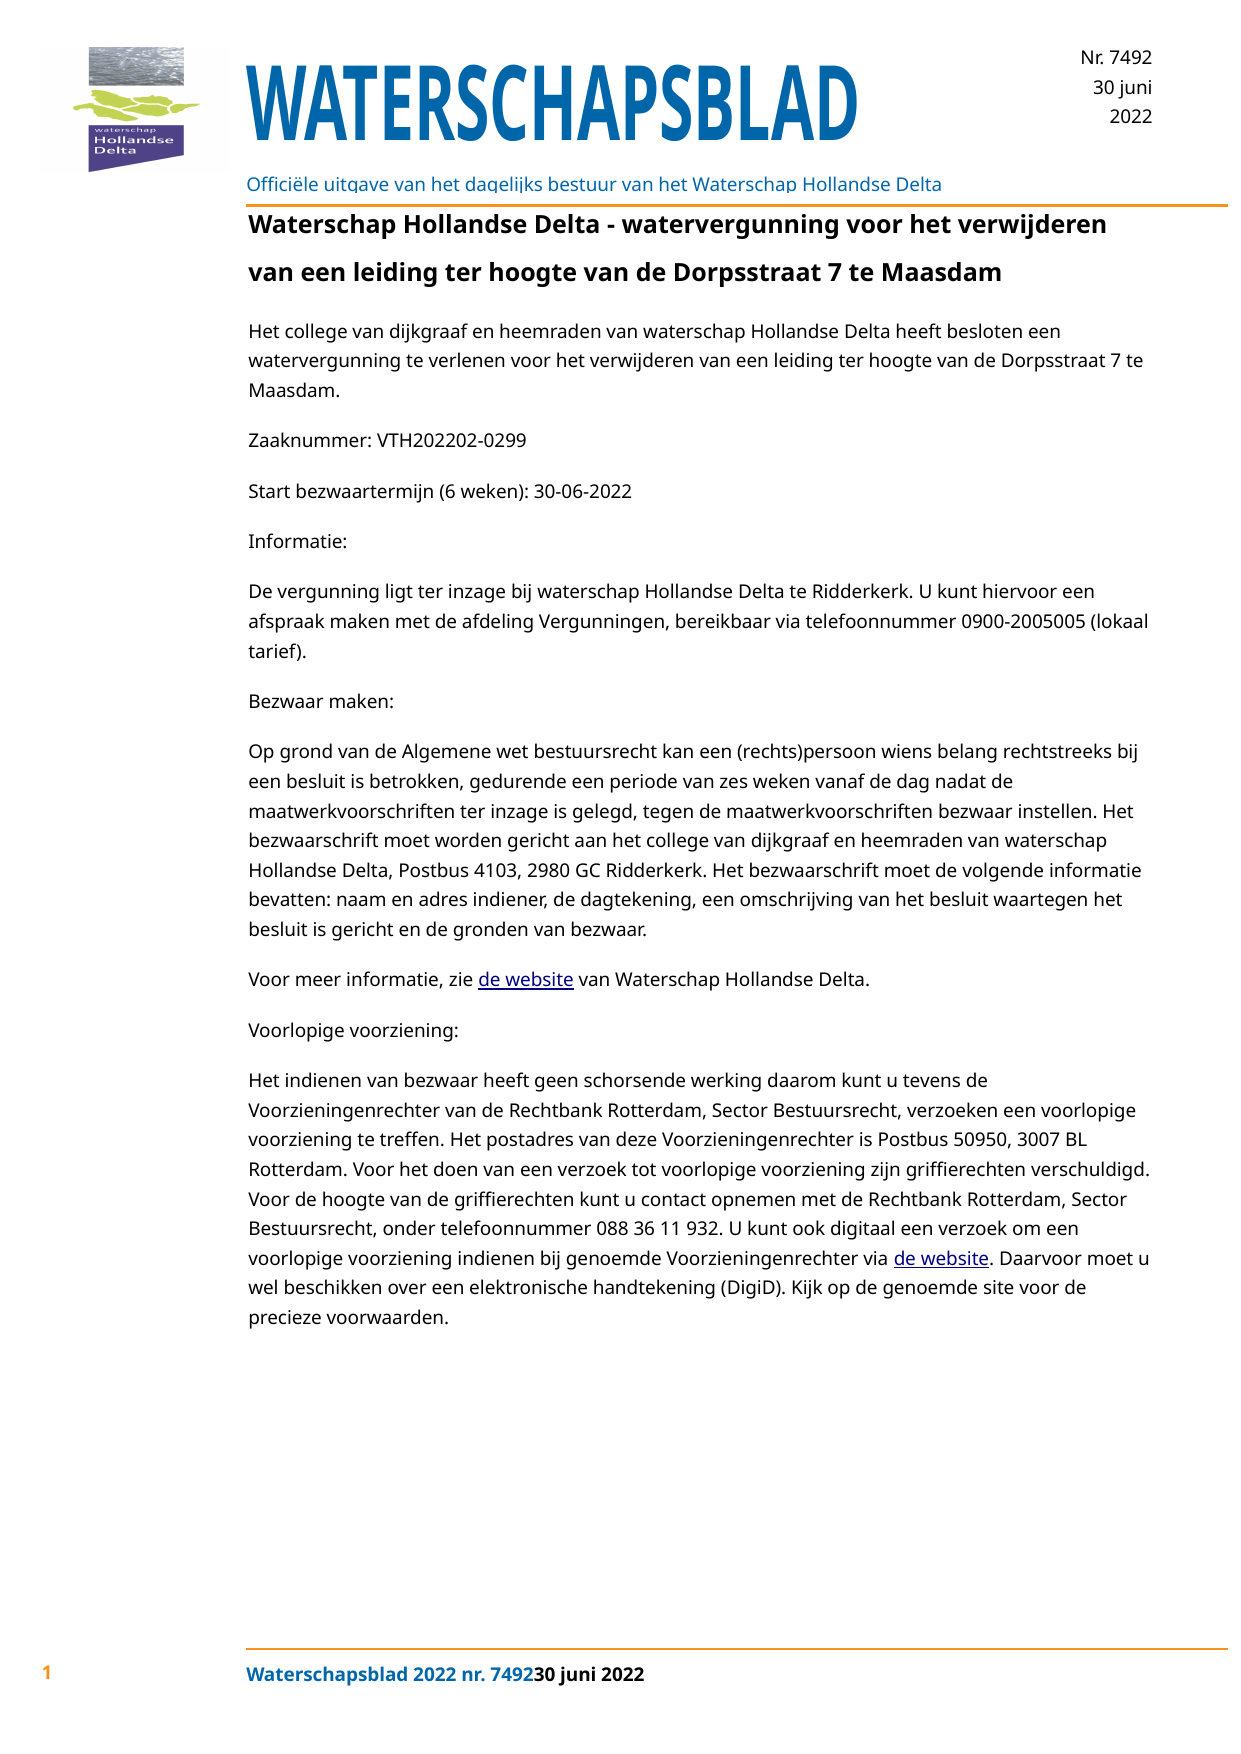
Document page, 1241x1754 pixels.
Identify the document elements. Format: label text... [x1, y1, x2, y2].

text Bezwaar maken: [248, 688, 1152, 714]
text Waterschap Hollandse Delta - watervergunning voor het verwijderen van een leiding ter hoogte van de Dorpsstraat 7 te Maasdam [248, 207, 1152, 288]
text Start bezwaartermijn (6 weken): 30-06-2022 [248, 478, 1152, 504]
text Voorlopige voorziening: [248, 1017, 1152, 1043]
text Informatie: [248, 528, 1152, 554]
text Het college van dijkgraaf en heemraden van waterschap Hollandse Delta heeft besloten een watervergunning te verlenen voor het verwijderen van een leiding ter hoogte van de Dorpsstraat 7 te Maasdam. [248, 318, 1152, 403]
text Zaaknummer: VTH202202-0299 [248, 427, 1152, 453]
picture [41, 47, 231, 172]
text De vergunning ligt ter inzage bij waterschap Hollandse Delta te Ridderkerk. U kunt hiervoor een afspraak maken met de afdeling Vergunningen, bereikbaar via telefoonnummer 0900-2005005 (lokaal tarief). [248, 579, 1152, 664]
text Op grond van de Algemene wet bestuursrecht kan een (rechts)persoon wiens belang rechtstreeks bij een besluit is betrokken, gedurende een periode van zes weken vanaf de dag nadat de maatwerkvoorschriften ter inzage is gelegd, tegen de maatwerkvoorschriften bezwaar instellen. Het bezwaarschrift moet worden gericht aan het college van dijkgraaf en heemraden van waterschap Hollandse Delta, Postbus 4103, 2980 GC Ridderkerk. Het bezwaarschrift moet de volgende informatie bevatten: naam en adres indiener, de dagtekening, een omschrijving van het besluit waartegen het besluit is gericht en de gronden van bezwaar. [248, 739, 1152, 942]
text Het indienen van bezwaar heeft geen schorsende werking daarom kunt u tevens de Voorzieningenrechter van de Rechtbank Rotterdam, Sector Bestuursrecht, verzoeken een voorlopige voorziening te treffen. Het postadres van deze Voorzieningenrechter is Postbus 50950, 3007 BL Rotterdam. Voor het doen van een verzoek tot voorlopige voorziening zijn griffierechten verschuldigd. Voor de hoogte van de griffierechten kunt u contact opnemen met de Rechtbank Rotterdam, Sector Bestuursrecht, onder telefoonnummer 088 36 11 932. U kunt ook digitaal een verzoek om een voorlopige voorziening indienen bij genoemde Voorzieningenrechter via de website. Daarvoor moet u wel beschikken over een elektronische handtekening (DigiD). Kijk op de genoemde site voor de precieze voorwaarden. [248, 1067, 1152, 1330]
text Voor meer informatie, zie de website van Waterschap Hollandse Delta. [248, 967, 1152, 992]
